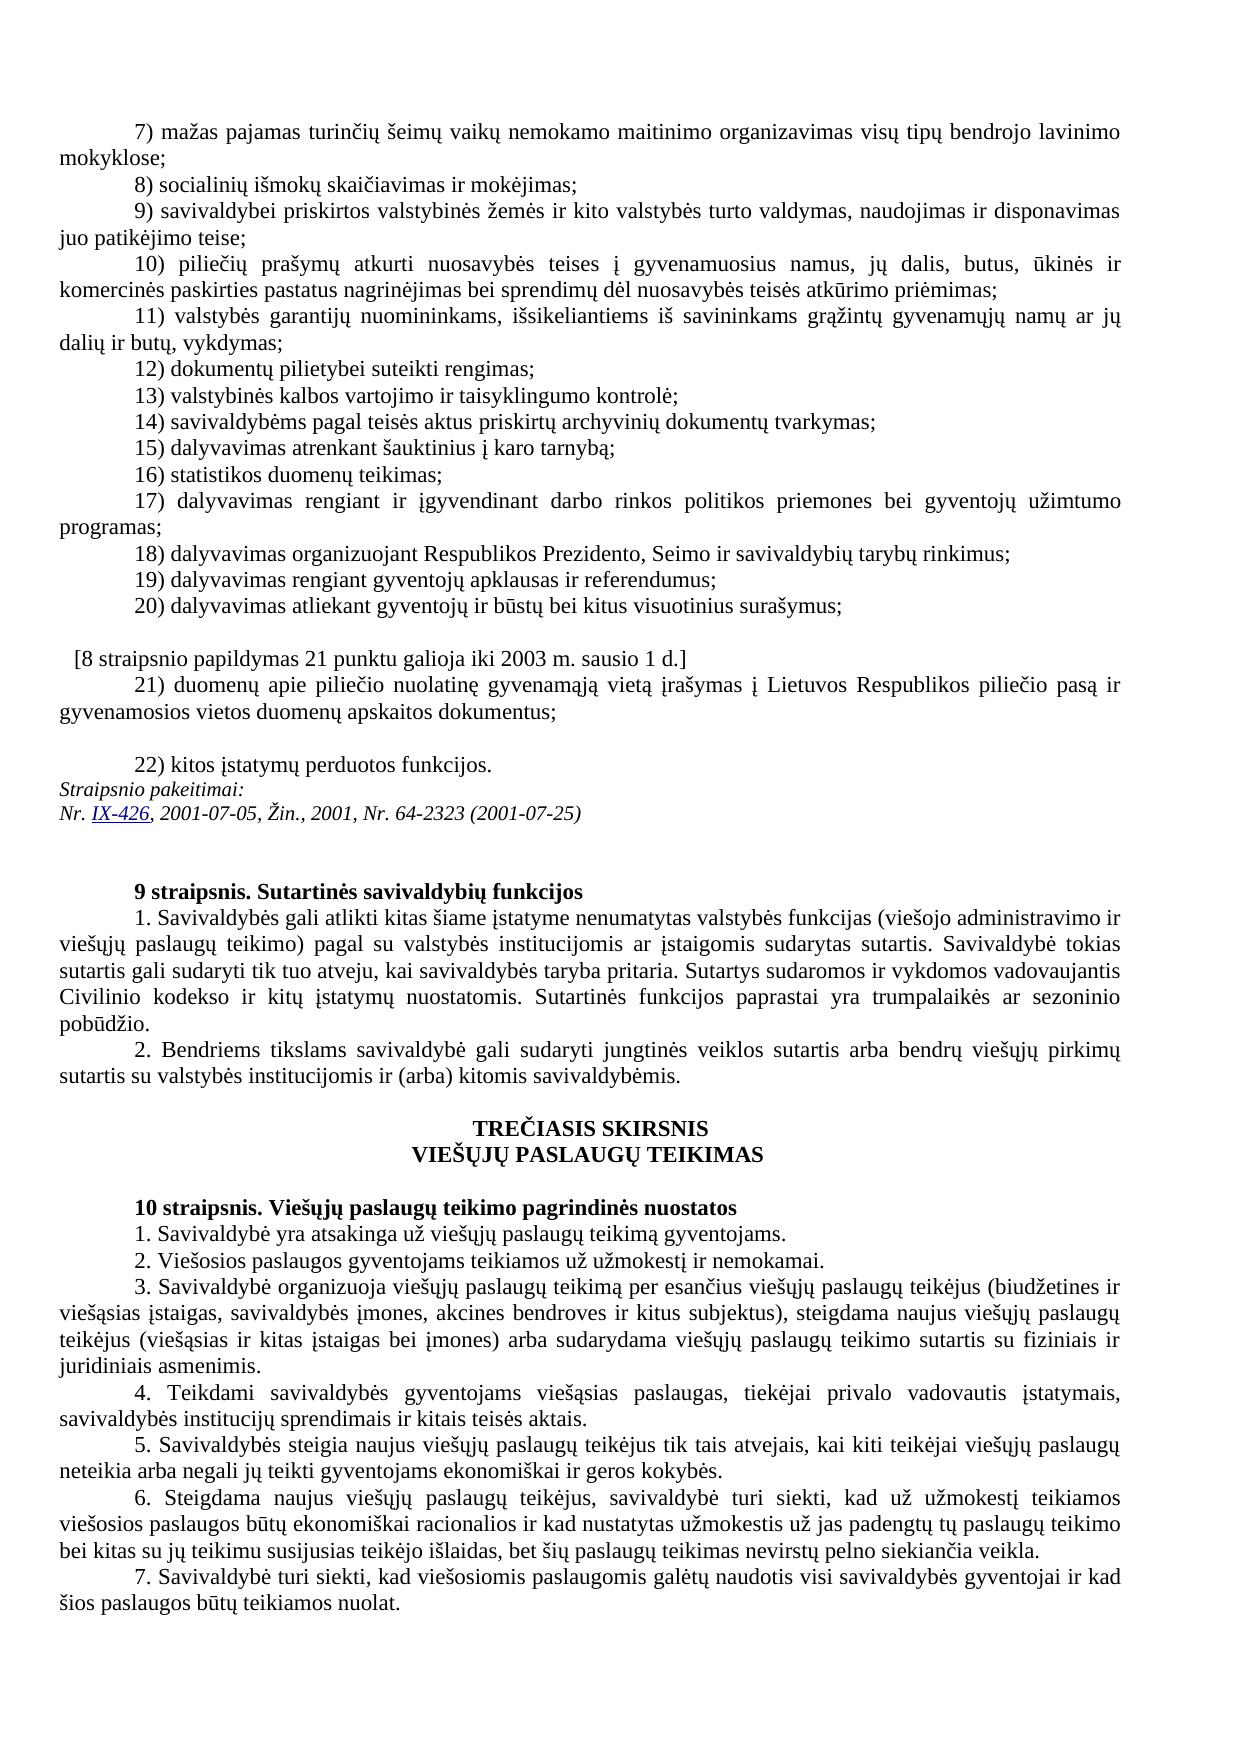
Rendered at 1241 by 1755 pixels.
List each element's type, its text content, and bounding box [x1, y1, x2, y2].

text 11) valstybės garantijų nuomininkams, išsikeliantiems iš savininkams grąžintų gyvenamųjų namų ar jų dalių ir butų, vykdymas; [59, 303, 1122, 355]
text 1. Savivaldybės gali atlikti kitas šiame įstatyme nenumatytas valstybės funkcijas (viešojo administravimo ir viešųjų paslaugų teikimo) pagal su valstybės institucijomis ar įstaigomis sudarytas sutartis. Savivaldybė tokias sutartis gali sudaryti tik tuo atveju, kai savivaldybės taryba pritaria. Sutartys sudaromos ir vykdomos vadovaujantis Civilinio kodekso ir kitų įstatymų nuostatomis. Sutartinės funkcijos paprastai yra trumpalaikės ar sezoninio pobūdžio. [59, 904, 1122, 1036]
text 6. Steigdama naujus viešųjų paslaugų teikėjus, savivaldybė turi siekti, kad už užmokestį teikiamos viešosios paslaugos būtų ekonomiškai racionalios ir kad nustatytas užmokestis už jas padengtų tų paslaugų teikimo bei kitas su jų teikimu susijusias teikėjo išlaidas, bet šių paslaugų teikimas nevirstų pelno siekiančia veikla. [59, 1484, 1122, 1563]
text 21) duomenų apie piliečio nuolatinę gyvenamąją vietą įrašymas į Lietuvos Respublikos piliečio pasą ir gyvenamosios vietos duomenų apskaitos dokumentus; [59, 672, 1122, 724]
text 2. Viešosios paslaugos gyventojams teikiamos už užmokestį ir nemokamai. [59, 1247, 1122, 1273]
text 12) dokumentų pilietybei suteikti rengimas; [59, 355, 1122, 382]
text 5. Savivaldybės steigia naujus viešųjų paslaugų teikėjus tik tais atvejais, kai kiti teikėjai viešųjų paslaugų neteikia arba negali jų teikti gyventojams ekonomiškai ir geros kokybės. [59, 1431, 1122, 1484]
text 15) dalyvavimas atrenkant šauktinius į karo tarnybą; [59, 434, 1122, 461]
text 17) dalyvavimas rengiant ir įgyvendinant darbo rinkos politikos priemones bei gyventojų užimtumo programas; [59, 487, 1122, 540]
text 7) mažas pajamas turinčių šeimų vaikų nemokamo maitinimo organizavimas visų tipų bendrojo lavinimo mokyklose; [59, 118, 1122, 171]
text 22) kitos įstatymų perduotos funkcijos. [59, 751, 1122, 777]
text 16) statistikos duomenų teikimas; [59, 461, 1122, 487]
text 2. Bendriems tikslams savivaldybė gali sudaryti jungtinės veiklos sutartis arba bendrų viešųjų pirkimų sutartis su valstybės institucijomis ir (arba) kitomis savivaldybėmis. [59, 1036, 1122, 1089]
text 9 straipsnis. Sutartinės savivaldybių funkcijos [59, 878, 1122, 904]
text 18) dalyvavimas organizuojant Respublikos Prezidento, Seimo ir savivaldybių tarybų rinkimus; [59, 540, 1122, 566]
text VIEŠŲJŲ PASLAUGŲ TEIKIMAS [59, 1141, 1122, 1168]
text 4. Teikdami savivaldybės gyventojams viešąsias paslaugas, tiekėjai privalo vadovautis įstatymais, savivaldybės institucijų sprendimais ir kitais teisės aktais. [59, 1378, 1122, 1431]
text 10) piliečių prašymų atkurti nuosavybės teises į gyvenamuosius namus, jų dalis, butus, ūkinės ir komercinės paskirties pastatus nagrinėjimas bei sprendimų dėl nuosavybės teisės atkūrimo priėmimas; [59, 250, 1122, 303]
text 10 straipsnis. Viešųjų paslaugų teikimo pagrindinės nuostatos [59, 1194, 1122, 1220]
text 3. Savivaldybė organizuoja viešųjų paslaugų teikimą per esančius viešųjų paslaugų teikėjus (biudžetines ir viešąsias įstaigas, savivaldybės įmones, akcines bendroves ir kitus subjektus), steigdama naujus viešųjų paslaugų teikėjus (viešąsias ir kitas įstaigas bei įmones) arba sudarydama viešųjų paslaugų teikimo sutartis su fiziniais ir juridiniais asmenimis. [59, 1273, 1122, 1378]
text 1. Savivaldybė yra atsakinga už viešųjų paslaugų teikimą gyventojams. [59, 1220, 1122, 1247]
text 8) socialinių išmokų skaičiavimas ir mokėjimas; [59, 171, 1122, 197]
text [8 straipsnio papildymas 21 punktu galioja iki 2003 m. sausio 1 d.] [59, 645, 1122, 672]
text 19) dalyvavimas rengiant gyventojų apklausas ir referendumus; [59, 566, 1122, 592]
text 13) valstybinės kalbos vartojimo ir taisyklingumo kontrolė; [59, 382, 1122, 408]
text Straipsnio pakeitimai: [59, 777, 1122, 801]
text 14) savivaldybėms pagal teisės aktus priskirtų archyvinių dokumentų tvarkymas; [59, 408, 1122, 434]
text 20) dalyvavimas atliekant gyventojų ir būstų bei kitus visuotinius surašymus; [59, 592, 1122, 619]
subtitle TREČIASIS SKIRSNIS [59, 1115, 1122, 1141]
text 9) savivaldybei priskirtos valstybinės žemės ir kito valstybės turto valdymas, naudojimas ir disponavimas juo patikėjimo teise; [59, 197, 1122, 250]
text 7. Savivaldybė turi siekti, kad viešosiomis paslaugomis galėtų naudotis visi savivaldybės gyventojai ir kad šios paslaugos būtų teikiamos nuolat. [59, 1563, 1122, 1616]
text Nr. IX-426, 2001-07-05, Žin., 2001, Nr. 64-2323 (2001-07-25) [59, 801, 1122, 825]
